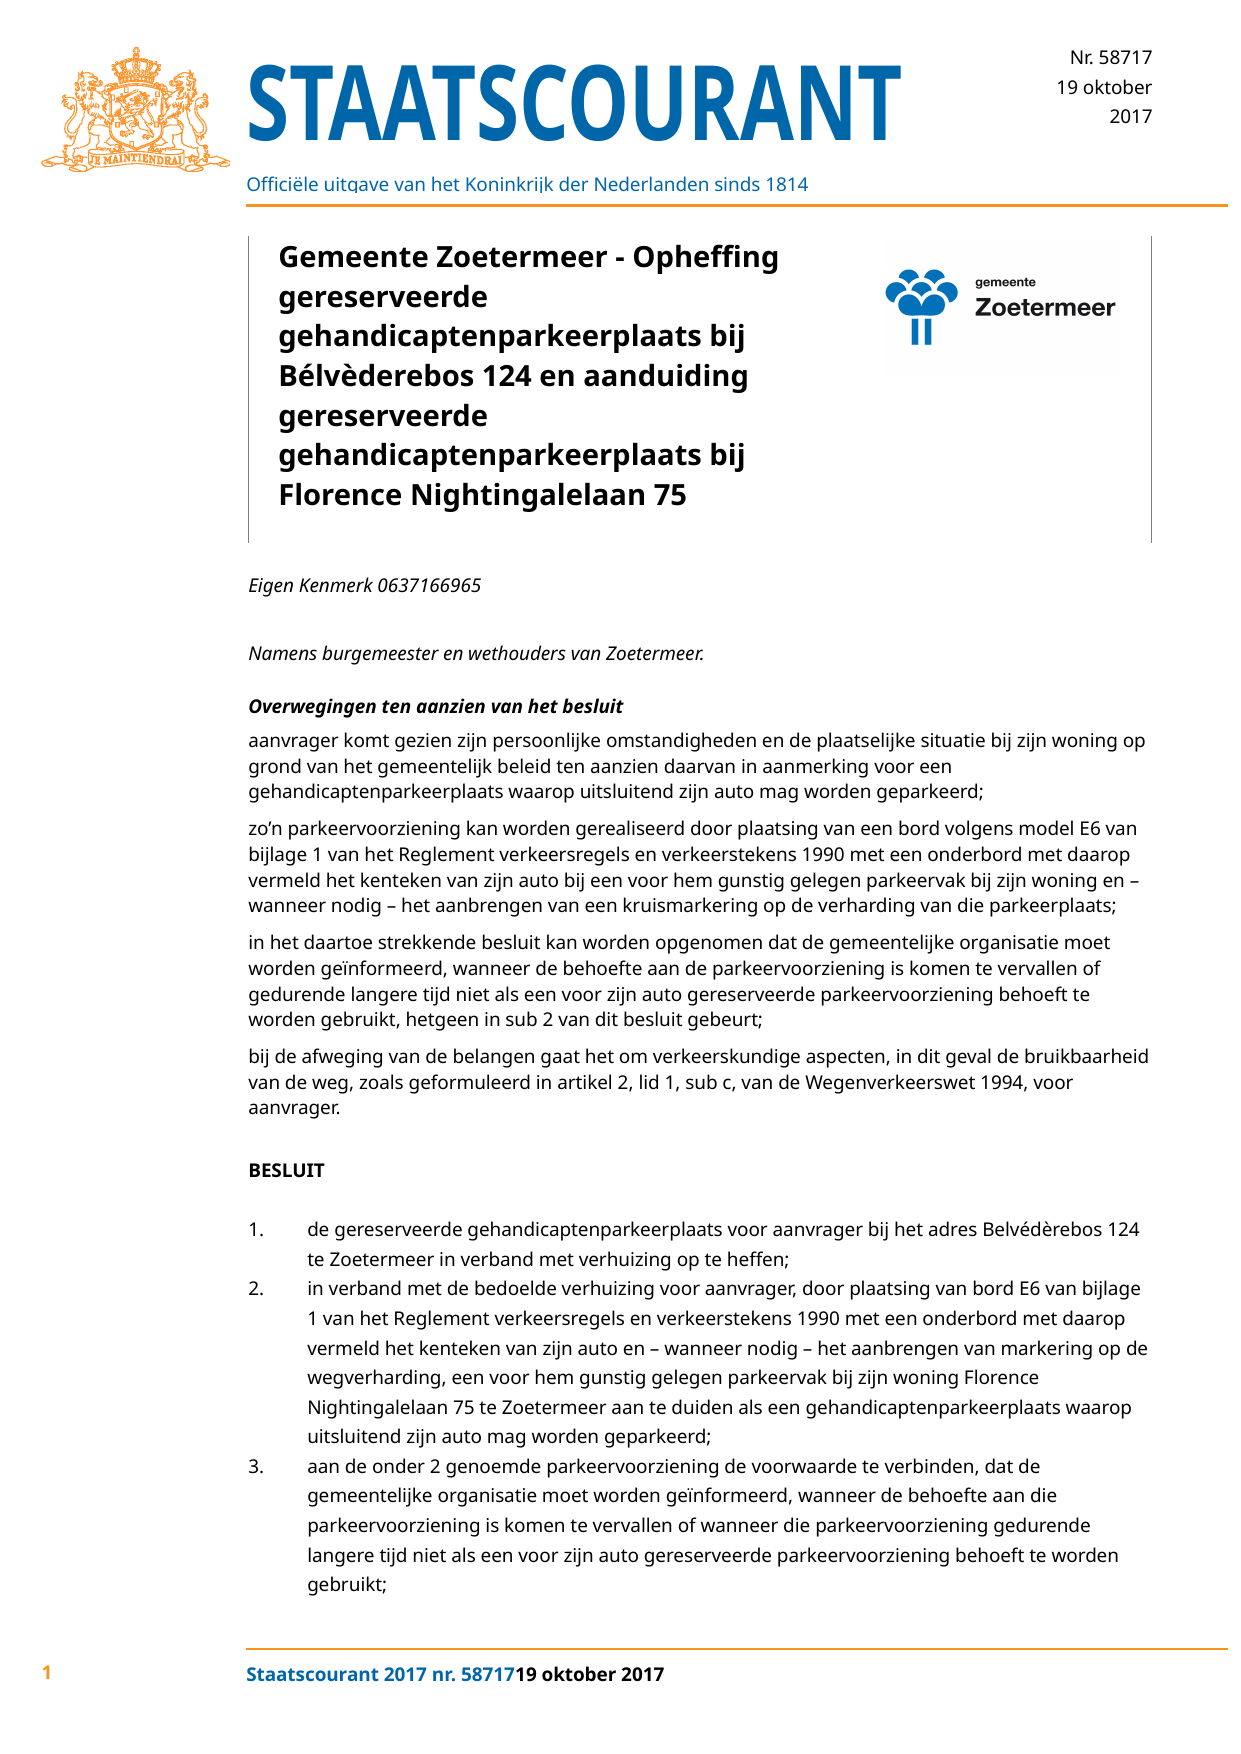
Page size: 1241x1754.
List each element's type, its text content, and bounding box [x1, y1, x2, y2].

picture [41, 47, 231, 172]
list de gereserveerde gehandicaptenparkeerplaats voor aanvrager bij het adres Belvédèrebos 124 te Zoetermeer in verband met verhuizing op te heffen; [248, 1216, 1152, 1272]
text bij de afweging van de belangen gaat het om verkeerskundige aspecten, in dit geval de bruikbaarheid van de weg, zoals geformuleerd in artikel 2, lid 1, sub c, van de Wegenverkeerswet 1994, voor aanvrager. [248, 1043, 1152, 1120]
text in het daartoe strekkende besluit kan worden opgenomen dat de gemeentelijke organisatie moet worden geïnformeerd, wanneer de behoefte aan de parkeervoorziening is komen te vervallen of gedurende langere tijd niet als een voor zijn auto gereserveerde parkeervoorziening behoeft te worden gebruikt, hetgeen in sub 2 van dit besluit gebeurt; [248, 929, 1152, 1032]
text zo’n parkeervoorziening kan worden gerealiseerd door plaatsing van een bord volgens model E6 van bijlage 1 van het Reglement verkeersregels en verkeerstekens 1990 met een onderbord met daarop vermeld het kenteken van zijn auto bij een voor hem gunstig gelegen parkeervak bij zijn woning en – wanneer nodig – het aanbrengen van een kruismarkering op de verharding van die parkeerplaats; [248, 815, 1152, 918]
text BESLUIT [248, 1157, 1152, 1183]
text aanvrager komt gezien zijn persoonlijke omstandigheden en de plaatselijke situatie bij zijn woning op grond van het gemeentelijk beleid ten aanzien daarvan in aanmerking voor een gehandicaptenparkeerplaats waarop uitsluitend zijn auto mag worden geparkeerd; [248, 727, 1152, 804]
list in verband met de bedoelde verhuizing voor aanvrager, door plaatsing van bord E6 van bijlage 1 van het Reglement verkeersregels en verkeerstekens 1990 met een onderbord met daarop vermeld het kenteken van zijn auto en – wanneer nodig – het aanbrengen van markering op de wegverharding, een voor hem gunstig gelegen parkeervak bij zijn woning Florence Nightingalelaan 75 te Zoetermeer aan te duiden als een gehandicaptenparkeerplaats waarop uitsluitend zijn auto mag worden geparkeerd; [248, 1276, 1152, 1449]
text Eigen Kenmerk 0637166965 [248, 573, 1152, 598]
picture [882, 236, 1119, 378]
table_header [850, 236, 1151, 543]
list aan de onder 2 genoemde parkeervoorziening de voorwaarde te verbinden, dat de gemeentelijke organisatie moet worden geïnformeerd, wanneer de behoefte aan die parkeervoorziening is komen te vervallen of wanneer die parkeervoorziening gedurende langere tijd niet als een voor zijn auto gereserveerde parkeervoorziening behoeft te worden gebruikt; [248, 1453, 1152, 1597]
text Namens burgemeester en wethouders van Zoetermeer. [248, 640, 1152, 666]
text Overwegingen ten aanzien van het besluit [248, 693, 1152, 719]
table_header Gemeente Zoetermeer - Opheffing gereserveerde gehandicaptenparkeerplaats bij Bélvèderebos 124 en aanduiding gereserveerde gehandicaptenparkeerplaats bij Florence Nightingalelaan 75 [249, 236, 850, 543]
